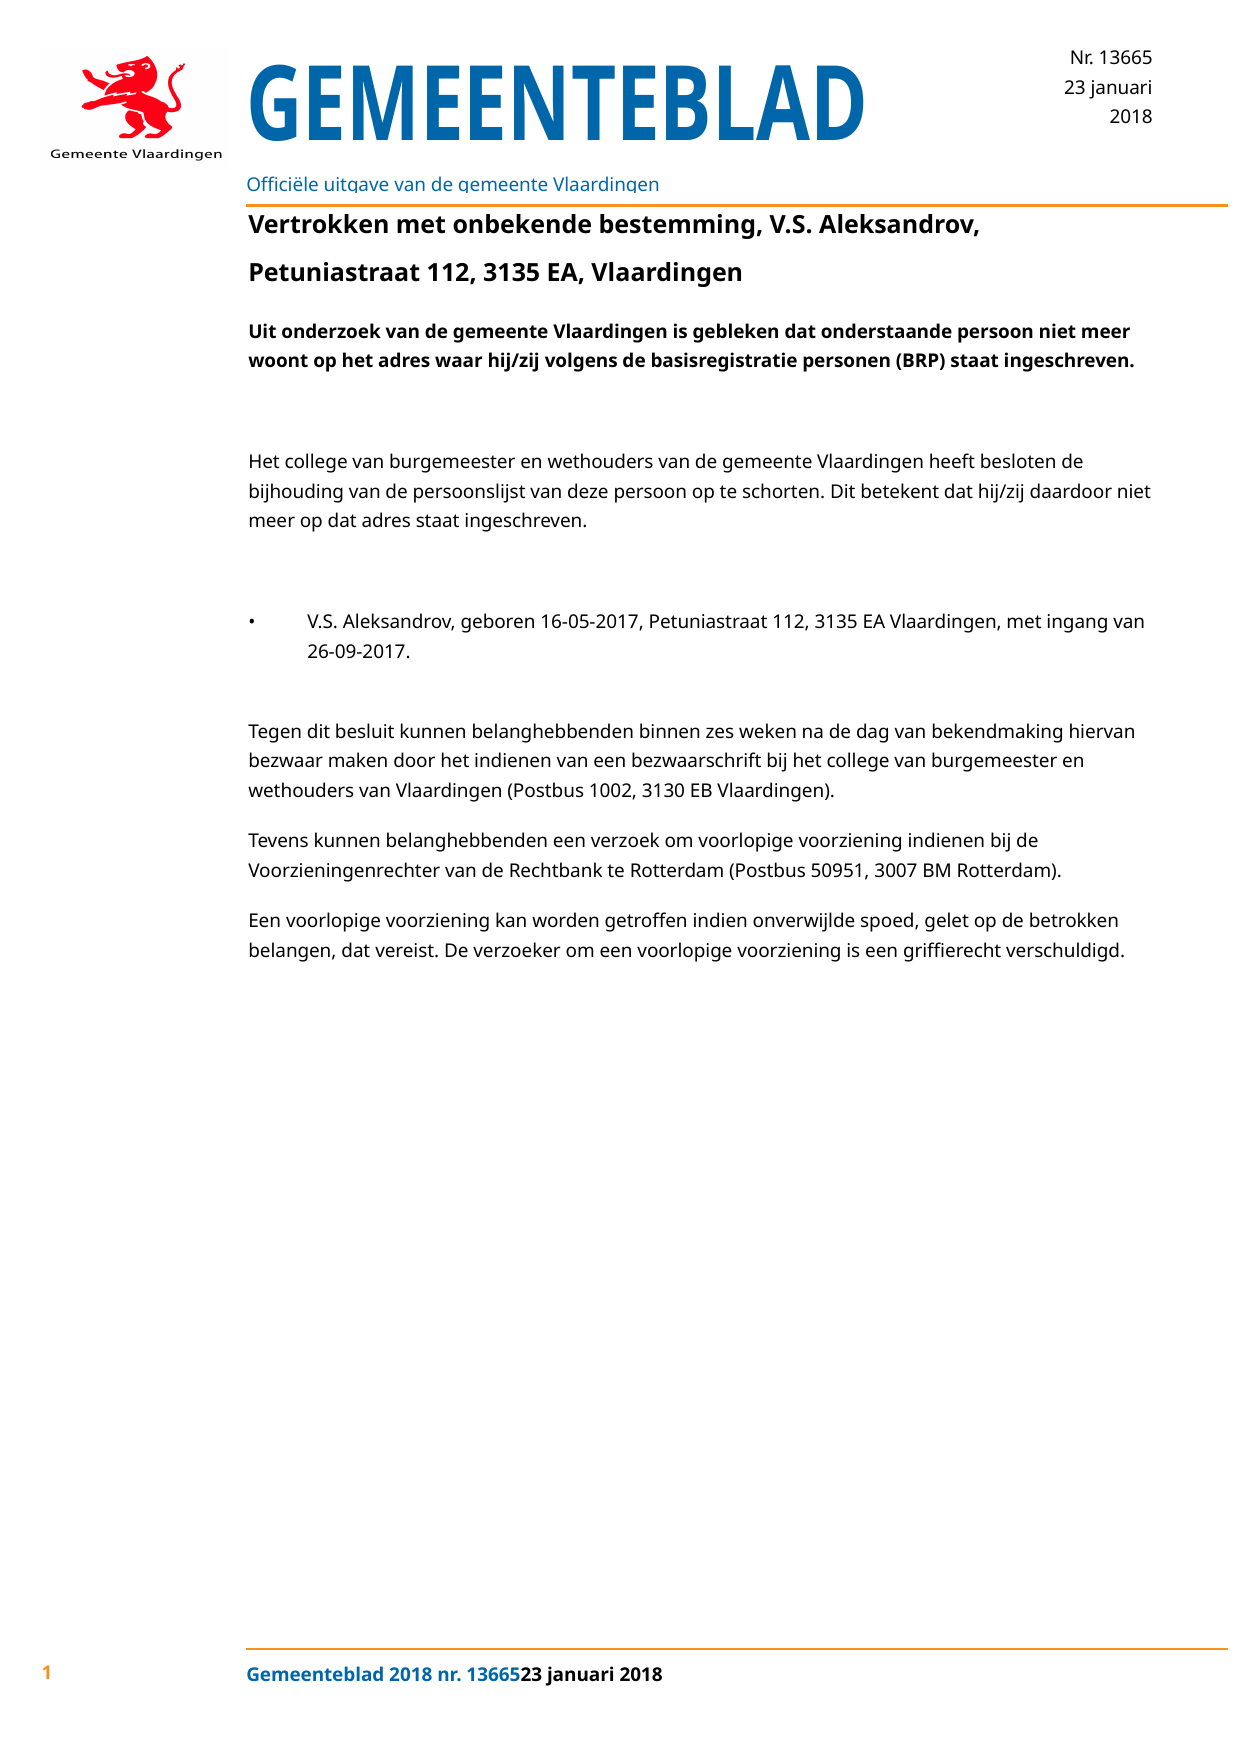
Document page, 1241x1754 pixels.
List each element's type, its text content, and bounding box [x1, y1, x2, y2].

text Tevens kunnen belanghebbenden een verzoek om voorlopige voorziening indienen bij de Voorzieningenrechter van de Rechtbank te Rotterdam (Postbus 50951, 3007 BM Rotterdam). [248, 827, 1152, 883]
text Het college van burgemeester en wethouders van de gemeente Vlaardingen heeft besloten de bijhouding van de persoonslijst van deze persoon op te schorten. Dit betekent dat hij/zij daardoor niet meer op dat adres staat ingeschreven. [248, 448, 1152, 533]
text Vertrokken met onbekende bestemming, V.S. Aleksandrov, Petuniastraat 112, 3135 EA, Vlaardingen [248, 207, 1152, 288]
picture [41, 47, 231, 172]
list V.S. Aleksandrov, geboren 16-05-2017, Petuniastraat 112, 3135 EA Vlaardingen, met ingang van 26-09-2017. [248, 608, 1152, 664]
text Een voorlopige voorziening kan worden getroffen indien onverwijlde spoed, gelet op de betrokken belangen, dat vereist. De verzoeker om een voorlopige voorziening is een griffierecht verschuldigd. [248, 907, 1152, 963]
text Uit onderzoek van de gemeente Vlaardingen is gebleken dat onderstaande persoon niet meer woont op het adres waar hij/zij volgens de basisregistratie personen (BRP) staat ingeschreven. [248, 318, 1152, 373]
text Tegen dit besluit kunnen belanghebbenden binnen zes weken na de dag van bekendmaking hiervan bezwaar maken door het indienen van een bezwaarschrift bij het college van burgemeester en wethouders van Vlaardingen (Postbus 1002, 3130 EB Vlaardingen). [248, 718, 1152, 803]
